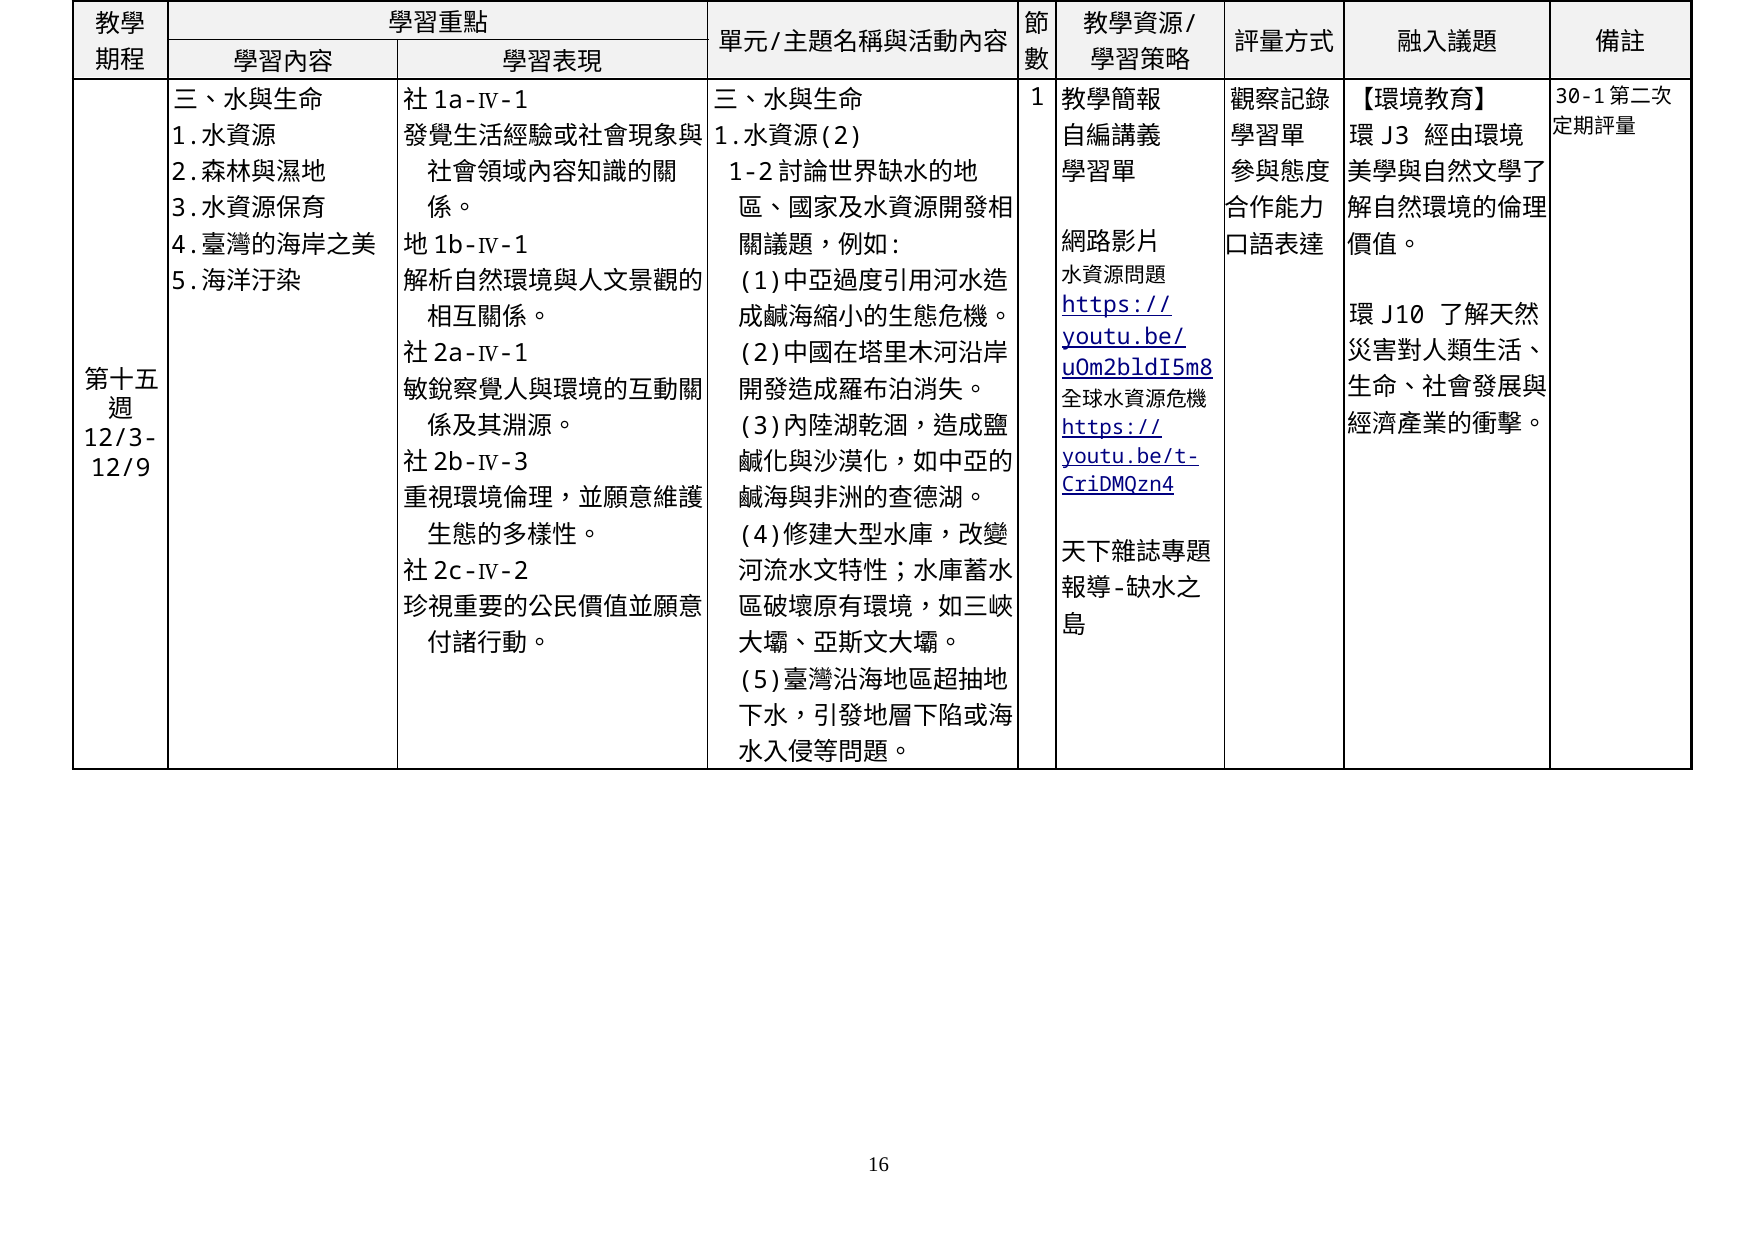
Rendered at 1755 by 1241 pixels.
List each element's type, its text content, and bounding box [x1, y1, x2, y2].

table_header 單元/主題名稱與活動內容 [708, 2, 1017, 77]
table_header 教學 期程 [74, 2, 167, 77]
table_cell 30-1第二次定期評量 [1551, 80, 1690, 768]
table_cell 教學簡報 自編講義 學習單 網路影片 水資源問題https://youtu.be/uOm2bldI5m8 全球水資源危機https://youtu.be/t-CriDMQzn4 天下雜誌專題報導-缺水之島 [1057, 80, 1224, 768]
table_cell 學習表現 [398, 40, 707, 77]
table_cell 第十五週12/3-12/9 [74, 80, 167, 768]
table_cell 學習內容 [169, 40, 397, 77]
table_header 評量方式 [1225, 2, 1343, 77]
table_header 學習重點 [169, 2, 707, 39]
table_cell 觀察記錄 學習單 參與態度 合作能力 口語表達 [1225, 80, 1343, 768]
table_cell 1 [1019, 80, 1055, 768]
table_header 融入議題 [1345, 2, 1549, 77]
table_header 備註 [1551, 2, 1690, 77]
table_header 教學資源/ 學習策略 [1057, 2, 1224, 77]
table_header 節 數 [1019, 2, 1055, 77]
table_cell 三、水與生命 1.水資源 2.森林與濕地 3.水資源保育 4.臺灣的海岸之美 5.海洋汙染 [169, 80, 397, 768]
table_cell 社1a-Ⅳ-1 發覺生活經驗或社會現象與社會領域內容知識的關係。 地1b-Ⅳ-1 解析自然環境與人文景觀的相互關係。 社2a-Ⅳ-1 敏銳察覺人與環境的互動關係及其淵源。 社2b-Ⅳ-3 重視環境倫理，並願意維護生態的多樣性。 社2c-Ⅳ-2 珍視重要的公民價值並願意付諸行動。 [398, 80, 707, 768]
table_cell 【環境教育】 環J3 經由環境美學與自然文學了解自然環境的倫理價值。 環J10 了解天然災害對人類生活、生命、社會發展與經濟產業的衝擊。 [1345, 80, 1549, 768]
table_cell 三、水與生命 1.水資源(2) 1-2討論世界缺水的地區、國家及水資源開發相關議題，例如: (1)中亞過度引用河水造成鹹海縮小的生態危機。 (2)中國在塔里木河沿岸開發造成羅布泊消失。 (3)內陸湖乾涸，造成鹽鹹化與沙漠化，如中亞的鹹海與非洲的查德湖。 (4)修建大型水庫，改變河流水文特性；水庫蓄水區破壞原有環境，如三峽大壩、亞斯文大壩。 (5)臺灣沿海地區超抽地下水，引發地層下陷或海水入侵等問題。 [708, 80, 1017, 768]
